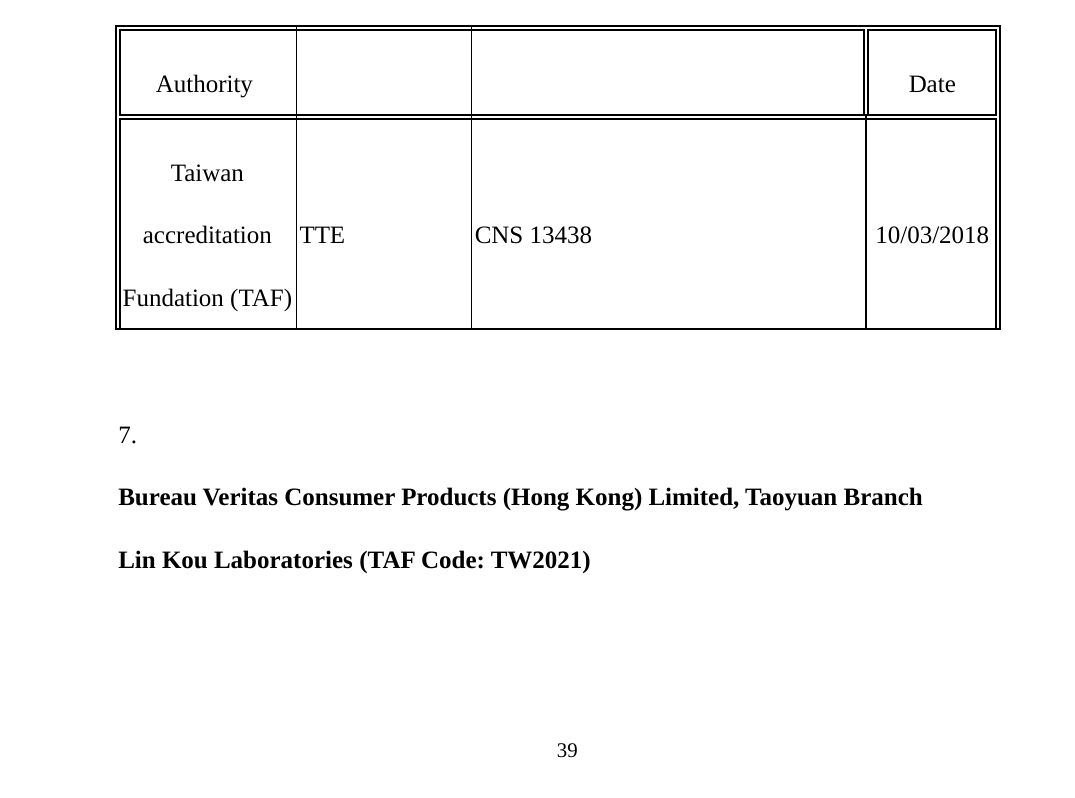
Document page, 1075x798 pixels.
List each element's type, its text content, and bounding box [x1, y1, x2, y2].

table_header Date [869, 31, 995, 114]
table_cell Taiwan accreditation Fundation (TAF) [121, 120, 296, 328]
table_header [297, 31, 471, 114]
text Bureau Veritas Consumer Products (Hong Kong) Limited, Taoyuan Branch [118, 455, 1016, 518]
text Lin Kou Laboratories (TAF Code: TW2021) [118, 518, 1016, 580]
table_cell TTE [297, 120, 471, 328]
table_cell CNS 13438 [472, 120, 865, 328]
text 7. [118, 393, 1016, 455]
table_cell 10/03/2018 [867, 120, 995, 328]
table_header Authority [121, 31, 296, 114]
table_header [472, 31, 863, 114]
